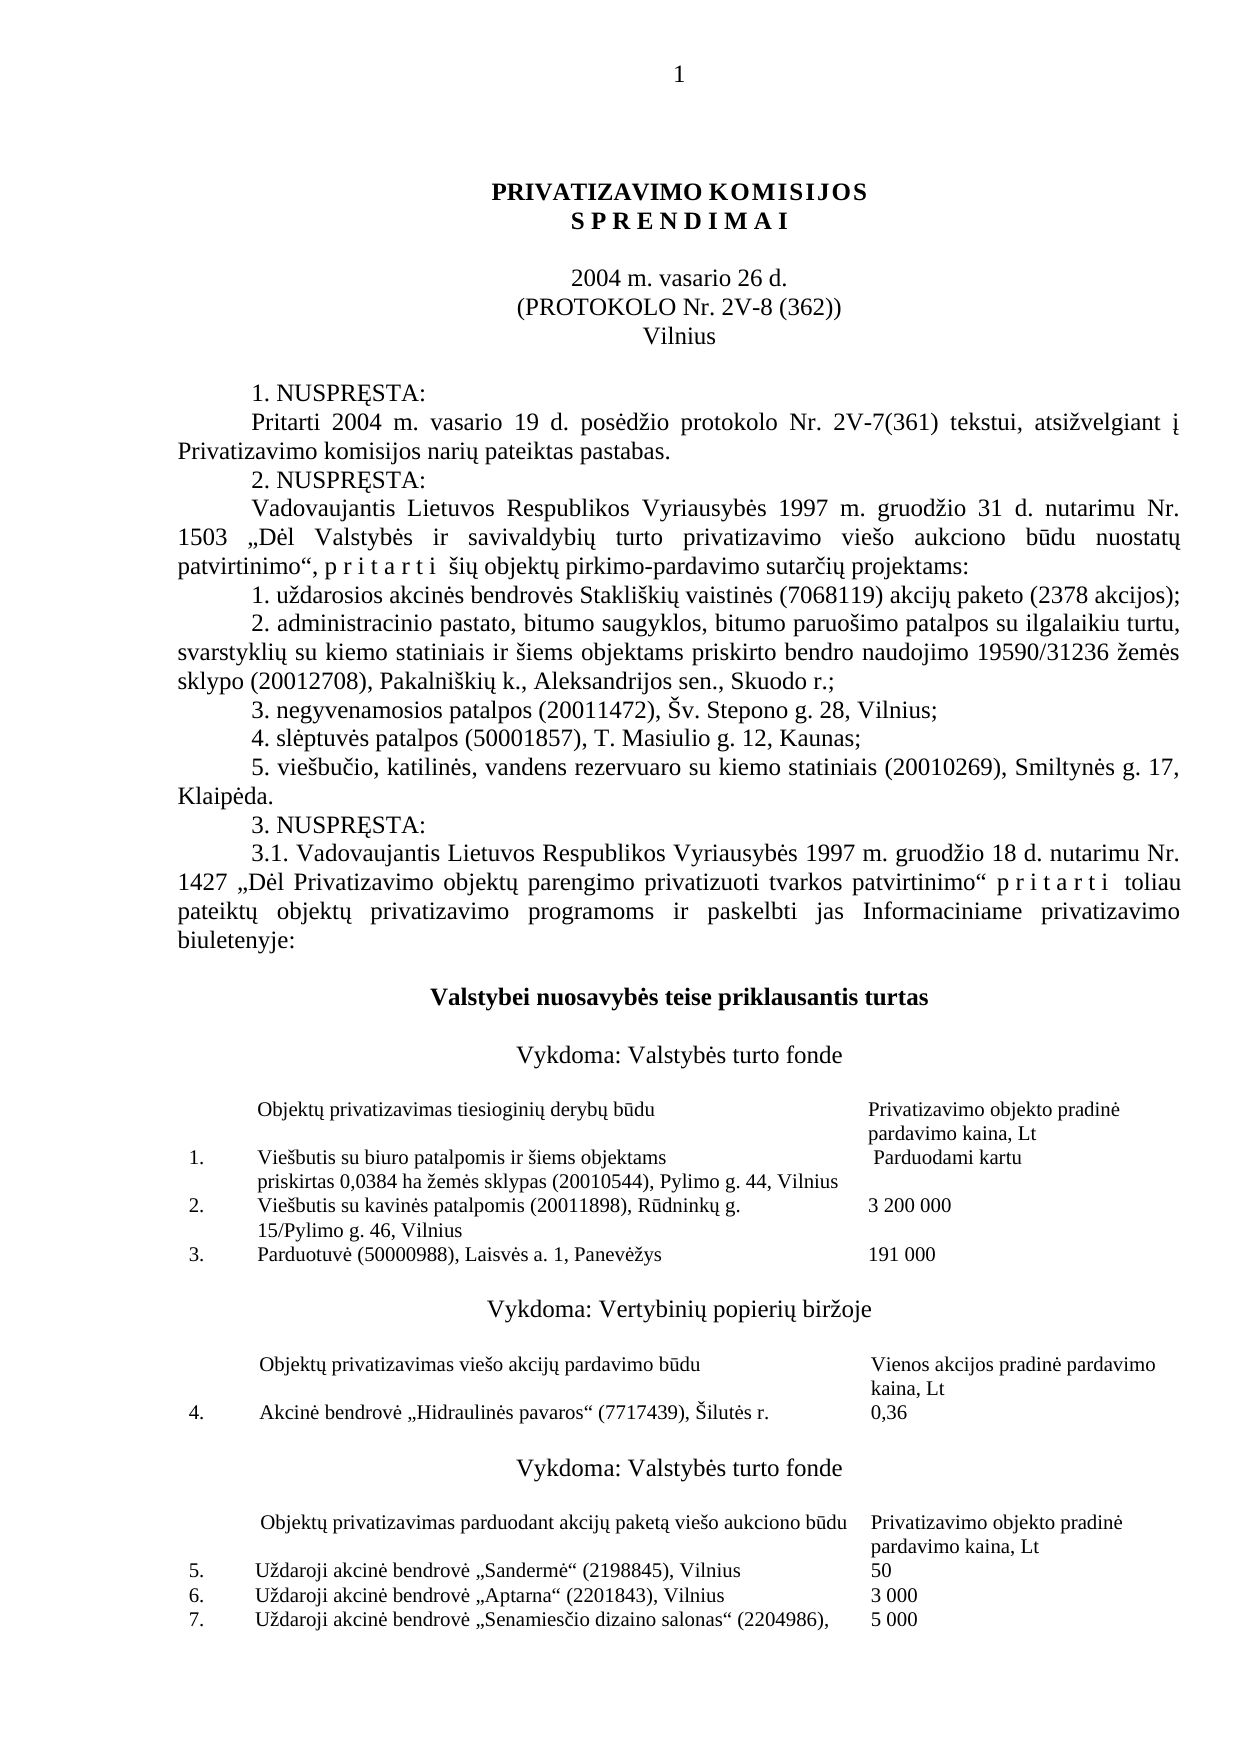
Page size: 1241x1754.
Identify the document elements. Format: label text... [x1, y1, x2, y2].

table_header [177, 1097, 246, 1145]
table_cell 4. [177, 1400, 248, 1424]
table_header [177, 1510, 244, 1558]
table_cell 7. [177, 1607, 244, 1631]
text 5. viešbučio, katilinės, vandens rezervuaro su kiemo statiniais (20010269), Smiltynės g. 17, Klaipėda. [177, 752, 1181, 810]
text Pritarti 2004 m. vasario 19 d. posėdžio protokolo Nr. 2V-7(361) tekstui, atsižvelgiant į Privatizavimo komisijos narių pateiktas pastabas. [177, 407, 1181, 465]
table_cell Viešbutis su kavinės patalpomis (20011898), Rūdninkų g. 15/Pylimo g. 46, Vilnius [246, 1194, 857, 1242]
table_cell 3. [177, 1242, 246, 1266]
text Vykdoma: Valstybės turto fonde [177, 1040, 1181, 1068]
table_cell Parduotuvė (50000988), Laisvės a. 1, Panevėžys [246, 1242, 857, 1266]
text 1. uždarosios akcinės bendrovės Stakliškių vaistinės (7068119) akcijų paketo (2378 akcijos); [177, 580, 1181, 608]
table_header [177, 1352, 248, 1400]
table_cell 5. [177, 1559, 244, 1582]
table_cell 1. [177, 1145, 246, 1193]
table_cell 3 200 000 [857, 1194, 1181, 1242]
table_cell 0,36 [859, 1400, 1181, 1424]
table_cell 191 000 [857, 1242, 1181, 1266]
table_cell Akcinė bendrovė „Hidraulinės pavaros“ (7717439), Šilutės r. [248, 1400, 859, 1424]
table_cell 5 000 [859, 1607, 1181, 1631]
text Vykdoma: Valstybės turto fonde [177, 1453, 1181, 1482]
text 3.1. Vadovaujantis Lietuvos Respublikos Vyriausybės 1997 m. gruodžio 18 d. nutarimu Nr. 1427 „Dėl Privatizavimo objektų parengimo privatizuoti tvarkos patvirtinimo“ pritarti toliau pateiktų objektų privatizavimo programoms ir paskelbti jas Informaciniame privatizavimo biuletenyje: [177, 838, 1181, 953]
text Vadovaujantis Lietuvos Respublikos Vyriausybės 1997 m. gruodžio 31 d. nutarimu Nr. 1503 „Dėl Valstybės ir savivaldybių turto privatizavimo viešo aukciono būdu nuostatų patvirtinimo“, pritarti šių objektų pirkimo-pardavimo sutarčių projektams: [177, 493, 1181, 580]
table_header Objektų privatizavimas tiesioginių derybų būdu [246, 1097, 857, 1145]
text 4. slėptuvės patalpos (50001857), T. Masiulio g. 12, Kaunas; [177, 723, 1181, 752]
text Valstybei nuosavybės teise priklausantis turtas [177, 982, 1181, 1011]
text 1. NUSPRĘSTA: [177, 378, 1181, 407]
text 3. NUSPRĘSTA: [177, 810, 1181, 838]
table_cell 50 [859, 1559, 1181, 1582]
table_cell 6. [177, 1583, 244, 1607]
text 2. administracinio pastato, bitumo saugyklos, bitumo paruošimo patalpos su ilgalaikiu turtu, svarstyklių su kiemo statiniais ir šiems objektams priskirto bendro naudojimo 19590/31236 žemės sklypo (20012708), Pakalniškių k., Aleksandrijos sen., Skuodo r.; [177, 608, 1181, 695]
text 2004 m. vasario 26 d. [177, 263, 1181, 292]
table_cell Uždaroji akcinė bendrovė „Senamiesčio dizaino salonas“ (2204986), [244, 1607, 859, 1631]
text SPRENDIMAI [177, 206, 1181, 235]
table_cell Uždaroji akcinė bendrovė „Sandermė“ (2198845), Vilnius [244, 1559, 859, 1582]
text PRIVATIZAVIMO KOMISIJOS [177, 177, 1181, 206]
table_header Privatizavimo objekto pradinė pardavimo kaina, Lt [857, 1097, 1181, 1145]
text 2. NUSPRĘSTA: [177, 465, 1181, 493]
table_header Objektų privatizavimas parduodant akcijų paketą viešo aukciono būdu [244, 1510, 859, 1558]
text Vykdoma: Vertybinių popierių biržoje [177, 1294, 1181, 1323]
table_cell Viešbutis su biuro patalpomis ir šiems objektams priskirtas 0,0384 ha žemės sklypas (20010544), Pylimo g. 44, Vilnius [246, 1145, 857, 1193]
table_cell Uždaroji akcinė bendrovė „Aptarna“ (2201843), Vilnius [244, 1583, 859, 1607]
text (PROTOKOLO Nr. 2V-8 (362)) [177, 292, 1181, 321]
table_header Vienos akcijos pradinė pardavimo kaina, Lt [859, 1352, 1181, 1400]
table_header Objektų privatizavimas viešo akcijų pardavimo būdu [248, 1352, 859, 1400]
table_header Privatizavimo objekto pradinė pardavimo kaina, Lt [859, 1510, 1181, 1558]
table_cell 3 000 [859, 1583, 1181, 1607]
text Vilnius [177, 321, 1181, 350]
text 3. negyvenamosios patalpos (20011472), Šv. Stepono g. 28, Vilnius; [177, 695, 1181, 723]
table_cell Parduodami kartu [857, 1145, 1181, 1193]
table_cell 2. [177, 1194, 246, 1242]
